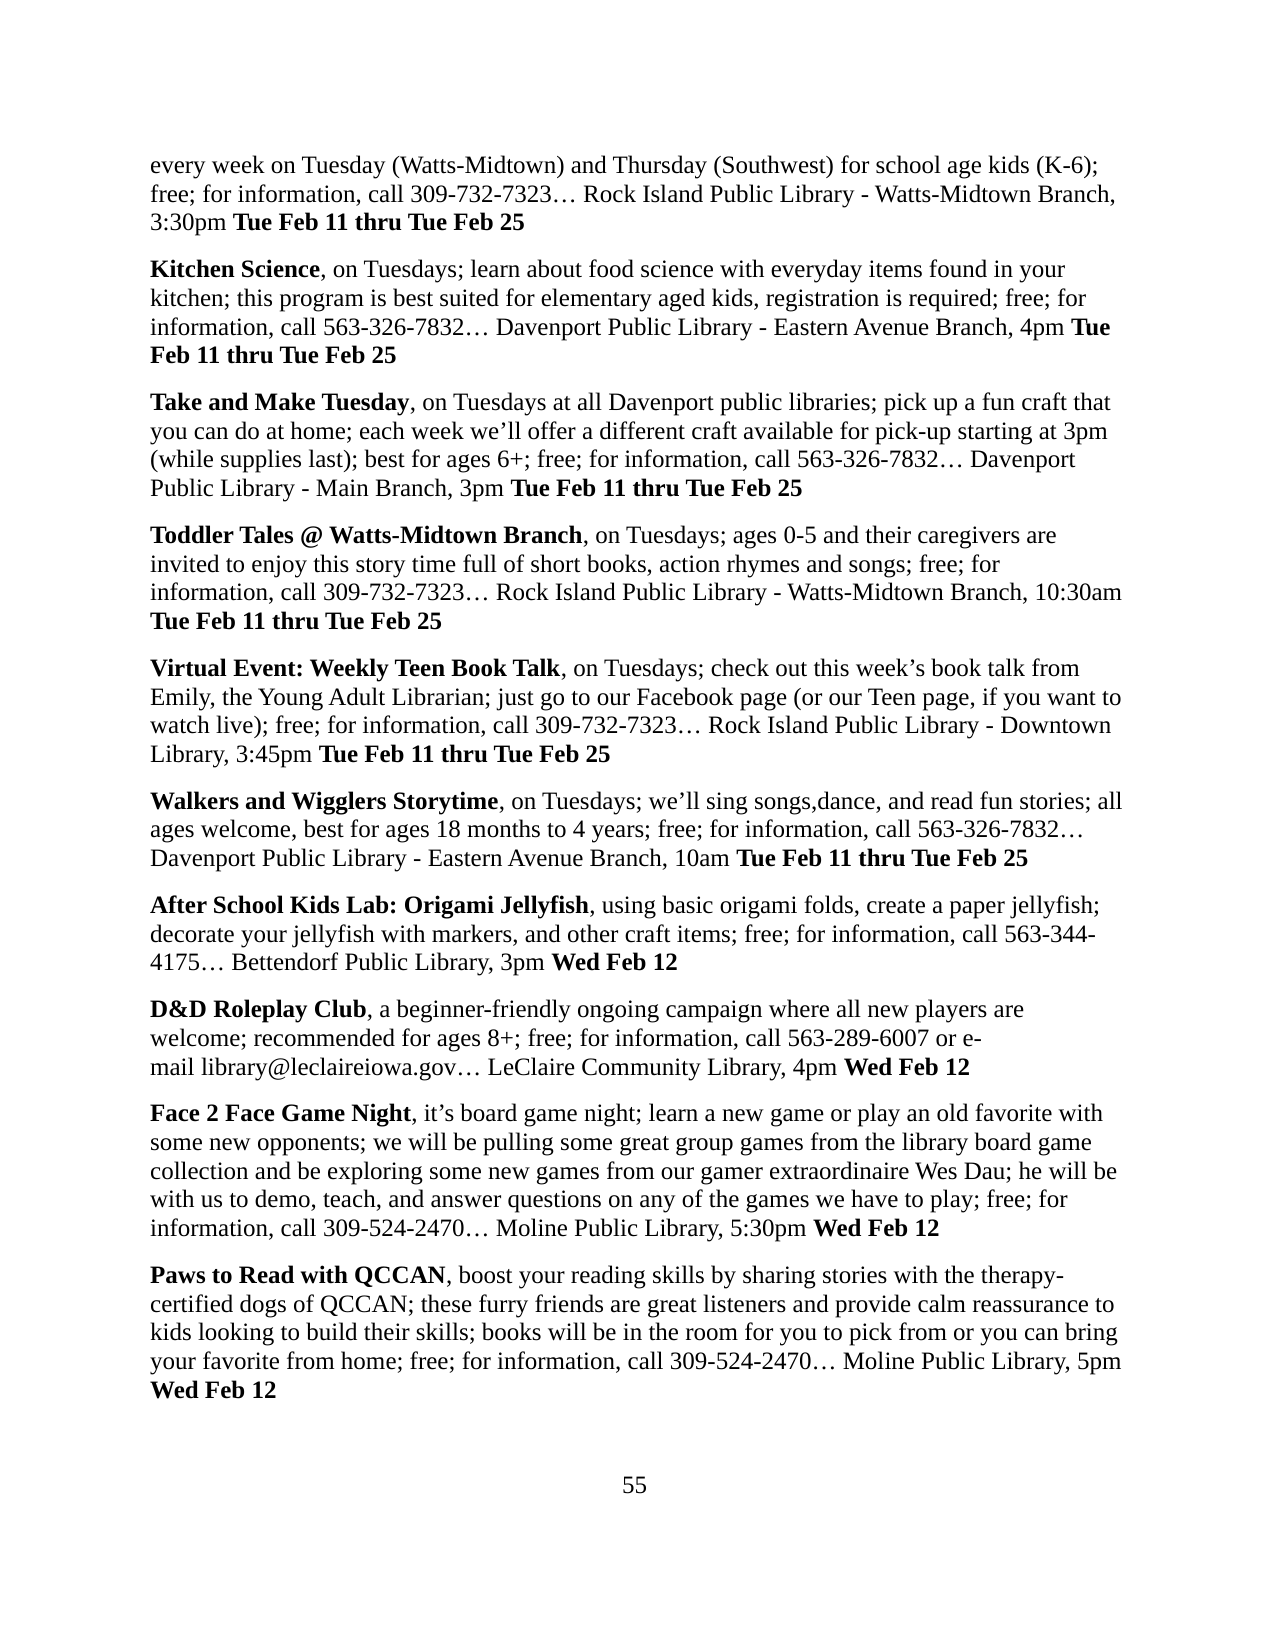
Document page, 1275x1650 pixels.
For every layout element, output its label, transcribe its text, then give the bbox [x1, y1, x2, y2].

text Kitchen Science, on Tuesdays; learn about food science with everyday items found in your kitchen; this program is best suited for elementary aged kids, registration is required; free; for information, call 563-326-7832… Davenport Public Library - Eastern Avenue Branch, 4pm Tue Feb 11 thru Tue Feb 25 [150, 254, 1125, 369]
text D&D Roleplay Club, a beginner-friendly ongoing campaign where all new players are welcome; recommended for ages 8+; free; for information, call 563-289-6007 or e-mail library@leclaireiowa.gov… LeClaire Community Library, 4pm Wed Feb 12 [150, 994, 1125, 1080]
text Virtual Event: Weekly Teen Book Talk, on Tuesdays; check out this week’s book talk from Emily, the Young Adult Librarian; just go to our Facebook page (or our Teen page, if you want to watch live); free; for information, call 309-732-7323… Rock Island Public Library - Downtown Library, 3:45pm Tue Feb 11 thru Tue Feb 25 [150, 653, 1125, 768]
text Walkers and Wigglers Storytime, on Tuesdays; we’ll sing songs,dance, and read fun stories; all ages welcome, best for ages 18 months to 4 years; free; for information, call 563-326-7832… Davenport Public Library - Eastern Avenue Branch, 10am Tue Feb 11 thru Tue Feb 25 [150, 786, 1125, 872]
text After School Kids Lab: Origami Jellyfish, using basic origami folds, create a paper jellyfish; decorate your jellyfish with markers, and other craft items; free; for information, call 563-344-4175… Bettendorf Public Library, 3pm Wed Feb 12 [150, 890, 1125, 976]
text Face 2 Face Game Night, it’s board game night; learn a new game or play an old favorite with some new opponents; we will be pulling some great group games from the library board game collection and be exploring some new games from our gamer extraordinaire Wes Dau; he will be with us to demo, teach, and answer questions on any of the games we have to play; free; for information, call 309-524-2470… Moline Public Library, 5:30pm Wed Feb 12 [150, 1098, 1125, 1242]
text every week on Tuesday (Watts-Midtown) and Thursday (Southwest) for school age kids (K-6); free; for information, call 309-732-7323… Rock Island Public Library - Watts-Midtown Branch, 3:30pm Tue Feb 11 thru Tue Feb 25 [150, 150, 1125, 236]
text Toddler Tales @ Watts-Midtown Branch, on Tuesdays; ages 0-5 and their caregivers are invited to enjoy this story time full of short books, action rhymes and songs; free; for information, call 309-732-7323… Rock Island Public Library - Watts-Midtown Branch, 10:30am Tue Feb 11 thru Tue Feb 25 [150, 520, 1125, 635]
text Take and Make Tuesday, on Tuesdays at all Davenport public libraries; pick up a fun craft that you can do at home; each week we’ll offer a different craft available for pick-up starting at 3pm (while supplies last); best for ages 6+; free; for information, call 563-326-7832… Davenport Public Library - Main Branch, 3pm Tue Feb 11 thru Tue Feb 25 [150, 387, 1125, 502]
text Paws to Read with QCCAN, boost your reading skills by sharing stories with the therapy-certified dogs of QCCAN; these furry friends are great listeners and provide calm reassurance to kids looking to build their skills; books will be in the room for you to pick from or you can bring your favorite from home; free; for information, call 309-524-2470… Moline Public Library, 5pm Wed Feb 12 [150, 1260, 1125, 1404]
